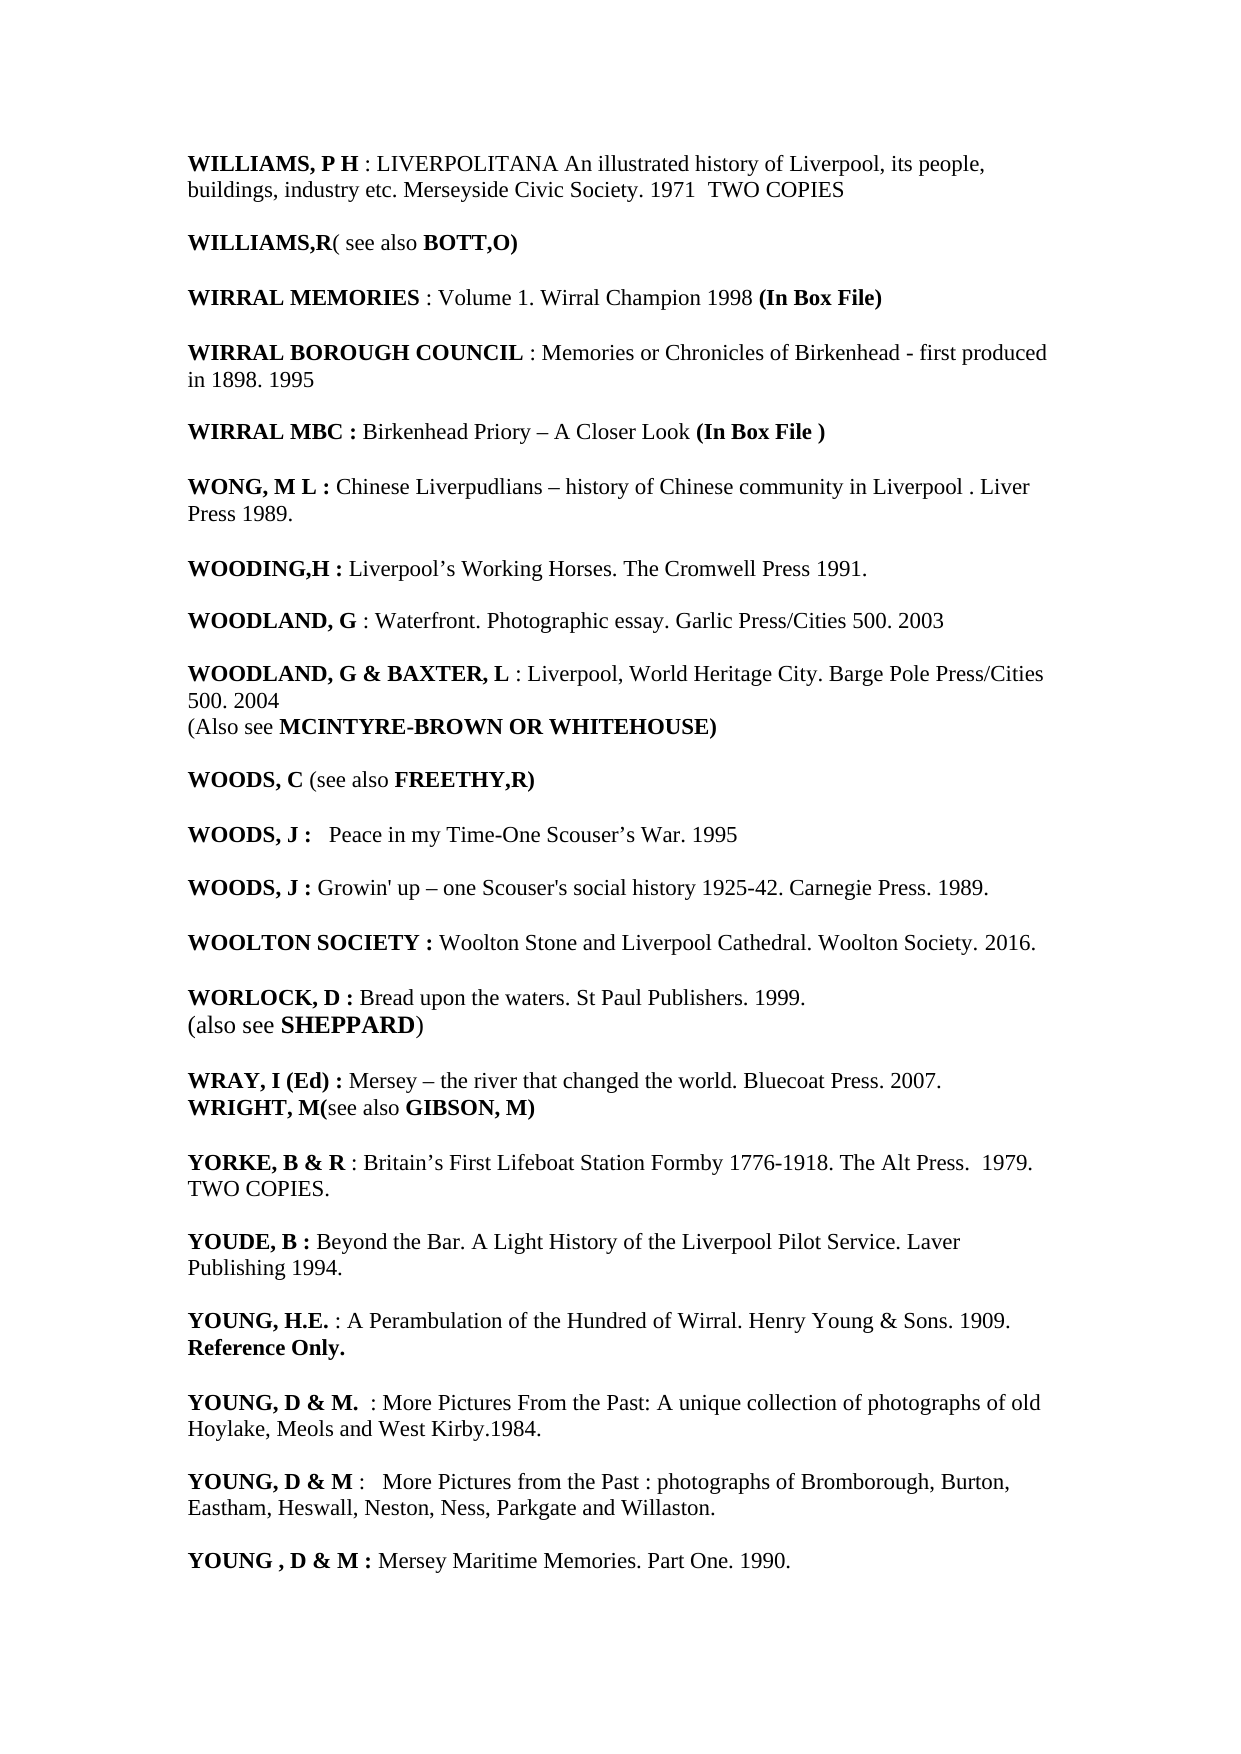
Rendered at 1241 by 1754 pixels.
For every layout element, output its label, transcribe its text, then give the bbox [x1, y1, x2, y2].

text WOODS, J : Peace in my Time-One Scouser’s War. 1995 [187, 821, 1053, 847]
text WIRRAL MEMORIES : Volume 1. Wirral Champion 1998 (In Box File) [187, 284, 1053, 311]
text WIRRAL BOROUGH COUNCIL : Memories or Chronicles of Birkenhead - first produced in 1898. 1995 [187, 339, 1053, 392]
text YOUNG, D & M. : More Pictures From the Past: A unique collection of photographs of old Hoylake, Meols and West Kirby.1984. [187, 1389, 1053, 1441]
text WOODLAND, G : Waterfront. Photographic essay. Garlic Press/Cities 500. 2003 [187, 608, 1053, 634]
text YOUNG , D & M : Mersey Maritime Memories. Part One. 1990. [187, 1547, 1053, 1573]
text YORKE, B & R : Britain’s First Lifeboat Station Formby 1776-1918. The Alt Press. 1979. TWO COPIES. [187, 1149, 1053, 1202]
text YOUDE, B : Beyond the Bar. A Light History of the Liverpool Pilot Service. Laver Publishing 1994. [187, 1228, 1053, 1281]
text WOODING,H : Liverpool’s Working Horses. The Cromwell Press 1991. [187, 555, 1053, 581]
text WRAY, I (Ed) : Mersey – the river that changed the world. Bluecoat Press. 2007. [187, 1068, 1053, 1094]
text WRIGHT, M(see also GIBSON, M) [187, 1094, 1053, 1120]
text WOODLAND, G & BAXTER, L : Liverpool, World Heritage City. Barge Pole Press/Cities 500. 2004 [187, 660, 1053, 713]
text WILLIAMS, P H : LIVERPOLITANA An illustrated history of Liverpool, its people, buildings, industry etc. Merseyside Civic Society. 1971 TWO COPIES [187, 150, 1053, 203]
text WORLOCK, D : Bread upon the waters. St Paul Publishers. 1999. [187, 984, 1053, 1010]
text WONG, M L : Chinese Liverpudlians – history of Chinese community in Liverpool . Liver Press 1989. [187, 473, 1053, 526]
text (also see SHEPPARD) [187, 1010, 1053, 1039]
text WOODS, J : Growin' up – one Scouser's social history 1925-42. Carnegie Press. 1989. [187, 873, 1053, 900]
text YOUNG, H.E. : A Perambulation of the Hundred of Wirral. Henry Young & Sons. 1909. Reference Only. [187, 1307, 1053, 1360]
text YOUNG, D & M : More Pictures from the Past : photographs of Bromborough, Burton, Eastham, Heswall, Neston, Ness, Parkgate and Willaston. [187, 1468, 1053, 1520]
text WILLIAMS,R( see also BOTT,O) [187, 229, 1053, 255]
text WOOLTON SOCIETY : Woolton Stone and Liverpool Cathedral. Woolton Society. 2016. [187, 929, 1053, 955]
text WOODS, C (see also FREETHY,R) [187, 766, 1053, 792]
text WIRRAL MBC : Birkenhead Priory – A Closer Look (In Box File ) [187, 418, 1053, 445]
text (Also see MCINTYRE-BROWN OR WHITEHOUSE) [187, 713, 1053, 739]
